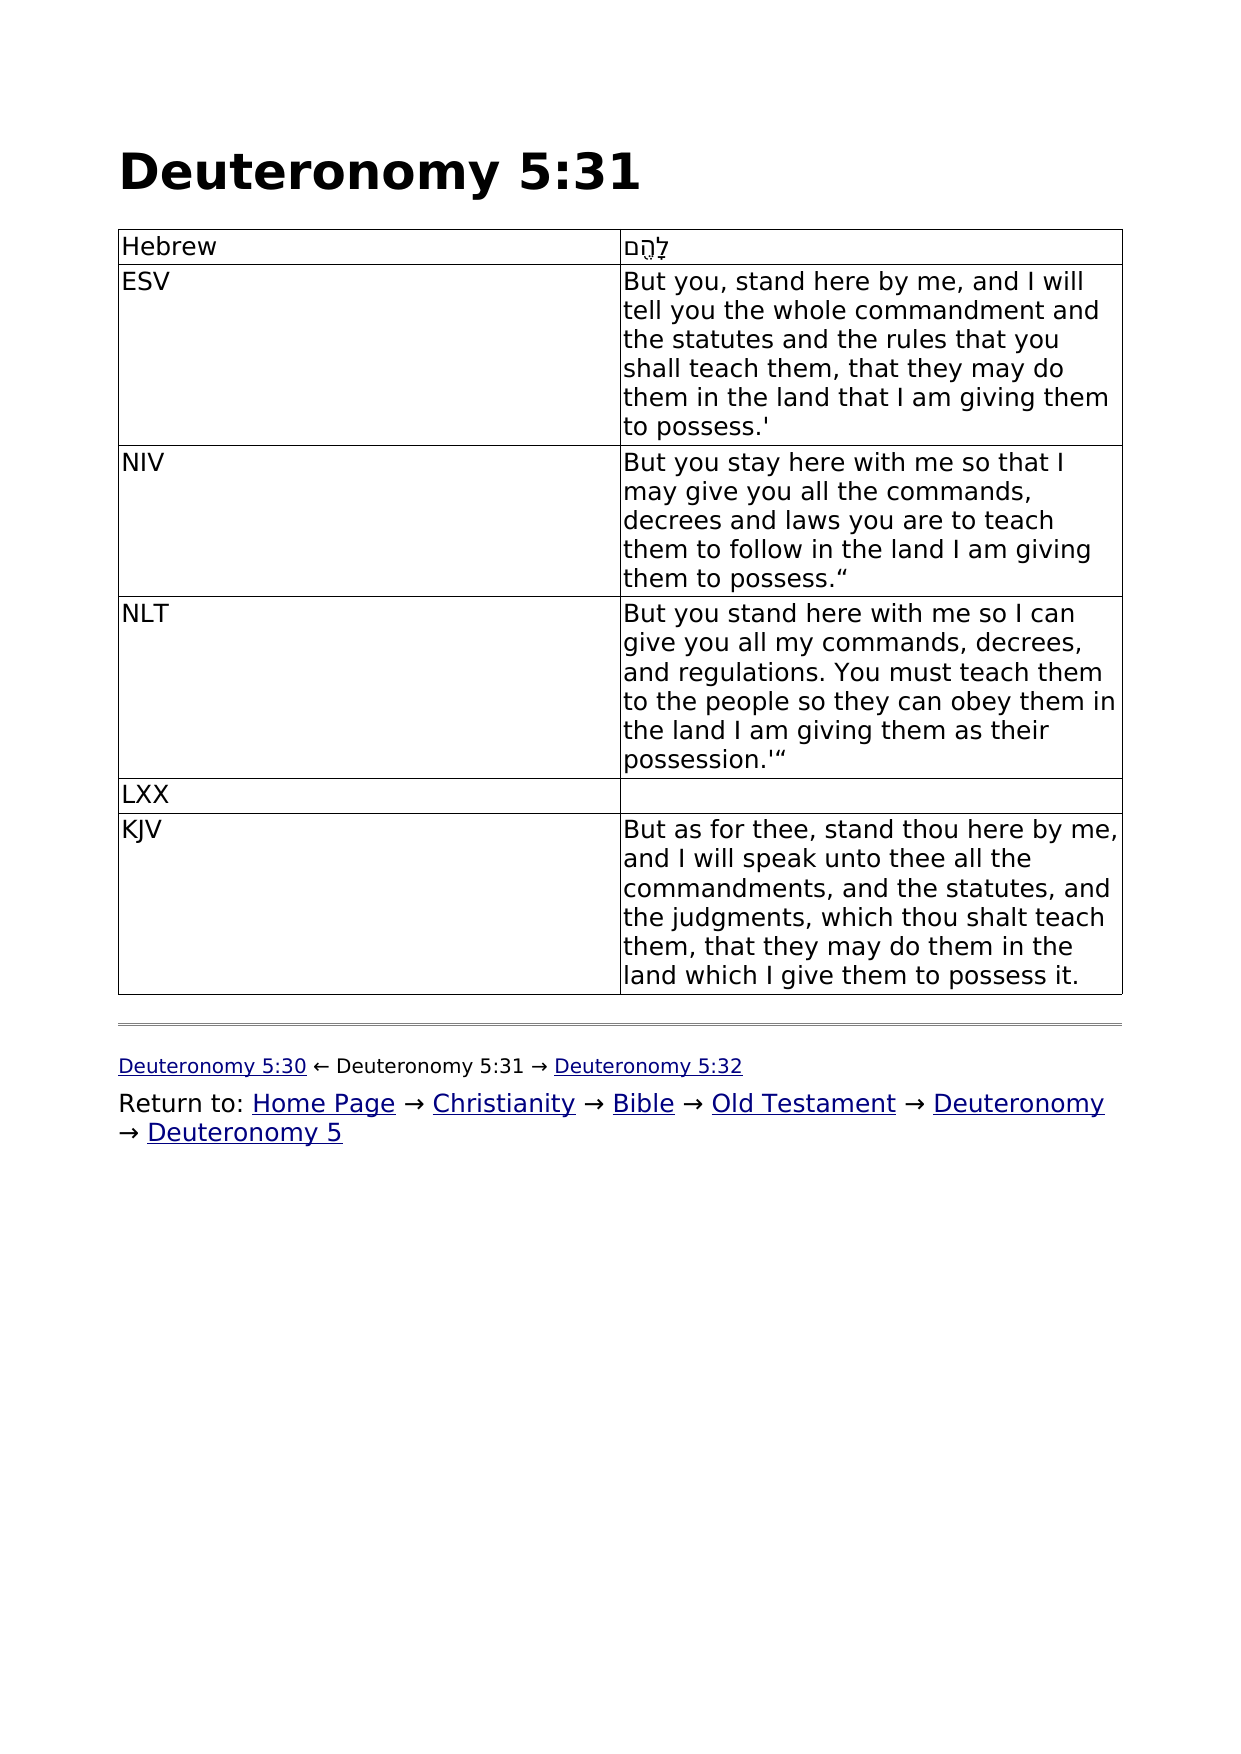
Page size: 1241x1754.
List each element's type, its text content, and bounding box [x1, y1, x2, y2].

table_cell NLT [119, 597, 620, 777]
text Deuteronomy 5:30 ← Deuteronomy 5:31 → Deuteronomy 5:32 [118, 1055, 1122, 1089]
table_cell LXX [119, 779, 620, 812]
table_cell KJV [119, 814, 620, 993]
table_cell [621, 779, 1122, 812]
table_cell But you stand here with me so I can give you all my commands, decrees, and regulations. You must teach them to the people so they can obey them in the land I am giving them as their possession.'“ [621, 597, 1122, 777]
table_cell But you, stand here by me, and I will tell you the whole commandment and the statutes and the rules that you shall teach them, that they may do them in the land that I am giving them to possess.' [621, 265, 1122, 445]
table_cell But as for thee, stand thou here by me, and I will speak unto thee all the commandments, and the statutes, and the judgments, which thou shalt teach them, that they may do them in the land which I give them to possess it. [621, 814, 1122, 993]
text Return to: Home Page → Christianity → Bible → Old Testament → Deuteronomy → Deuteronomy 5 [118, 1089, 1122, 1147]
table_cell But you stay here with me so that I may give you all the commands, decrees and laws you are to teach them to follow in the land I am giving them to possess.“ [621, 446, 1122, 596]
table_header Hebrew [119, 230, 620, 264]
table_header לָהֶ֖ם [621, 230, 1122, 264]
subtitle Deuteronomy 5:31 [118, 143, 1122, 201]
table_cell ESV [119, 265, 620, 445]
table_cell NIV [119, 446, 620, 596]
